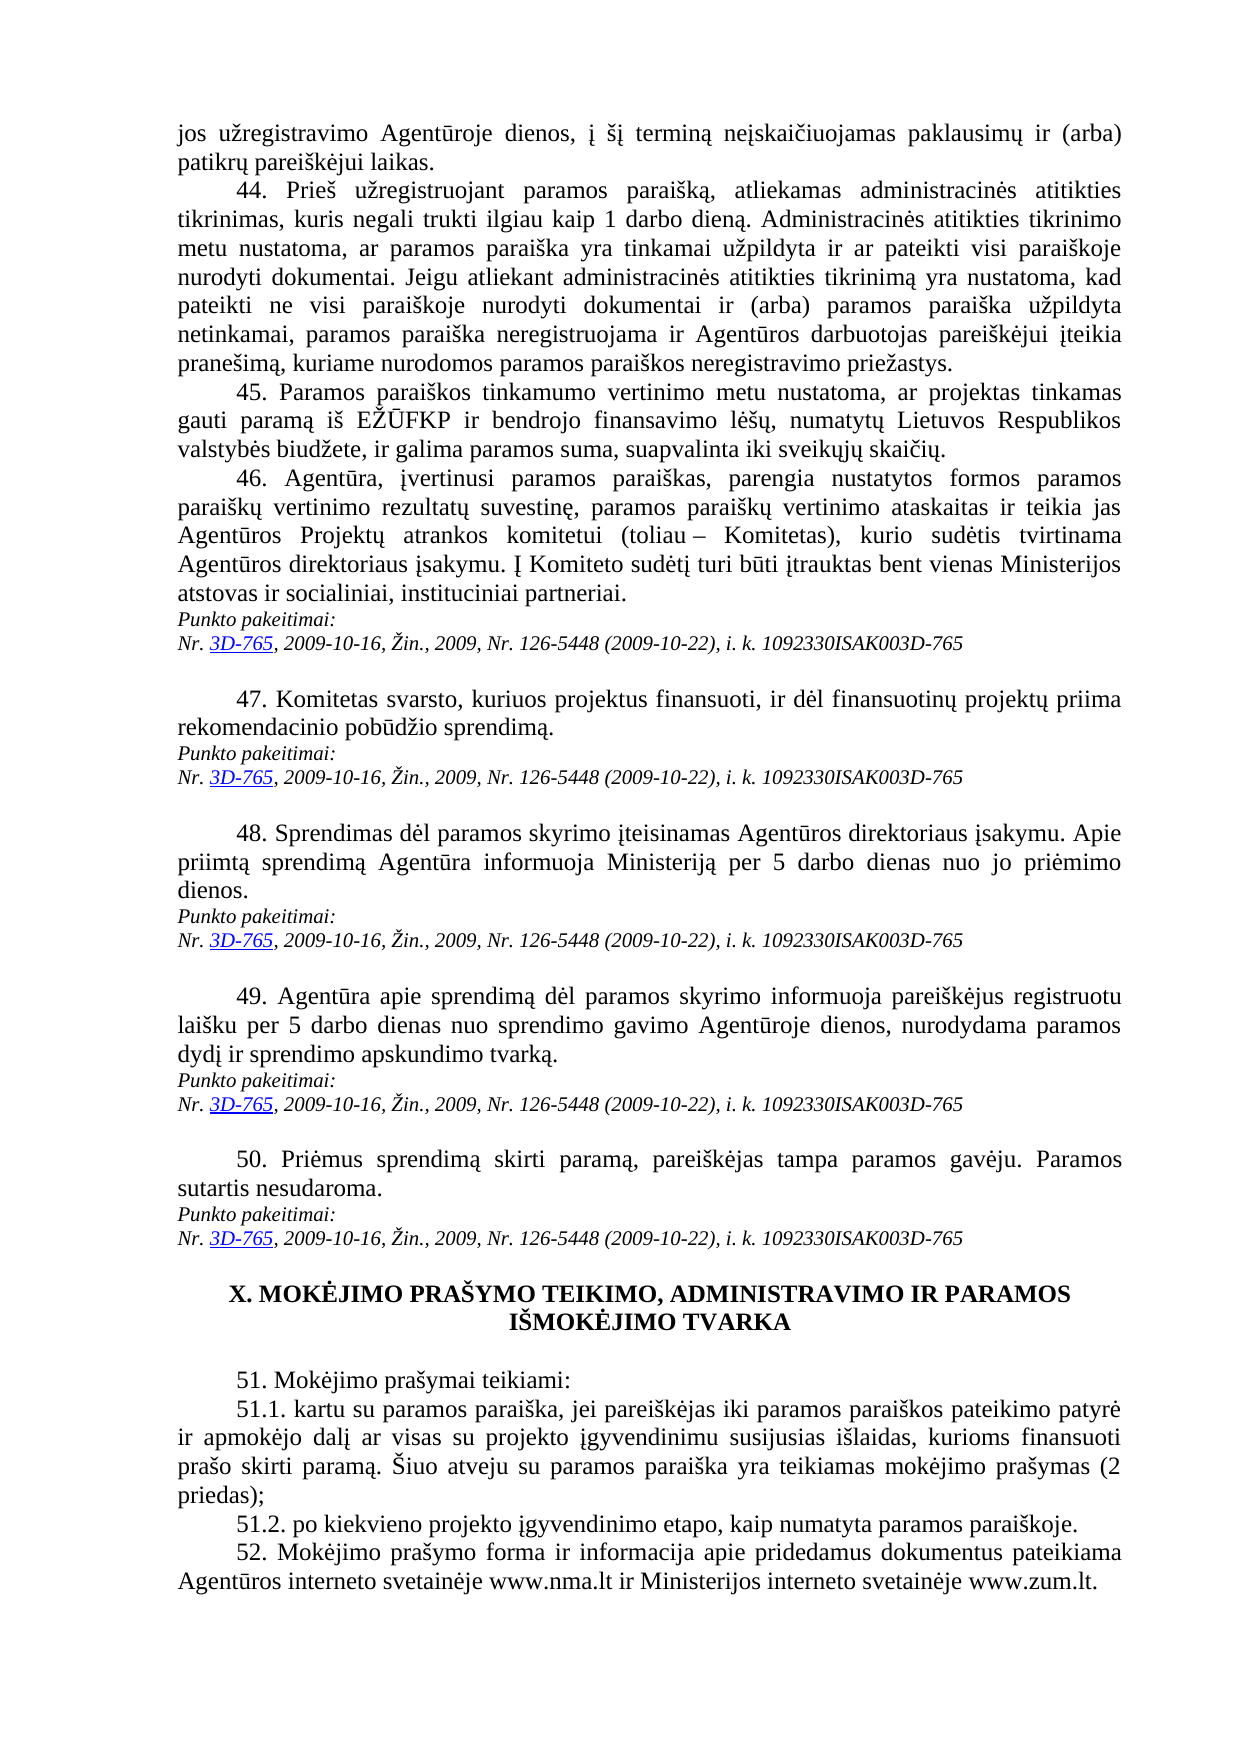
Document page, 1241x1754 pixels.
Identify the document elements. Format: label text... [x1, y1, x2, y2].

text 52. Mokėjimo prašymo forma ir informacija apie pridedamus dokumentus pateikiama Agentūros interneto svetainėje www.nma.lt ir Ministerijos interneto svetainėje www.zum.lt. [177, 1537, 1122, 1595]
text Nr. 3D-765, 2009-10-16, Žin., 2009, Nr. 126-5448 (2009-10-22), i. k. 1092330ISAK003D-765 [177, 1092, 1122, 1116]
text Nr. 3D-765, 2009-10-16, Žin., 2009, Nr. 126-5448 (2009-10-22), i. k. 1092330ISAK003D-765 [177, 928, 1122, 952]
text Nr. 3D-765, 2009-10-16, Žin., 2009, Nr. 126-5448 (2009-10-22), i. k. 1092330ISAK003D-765 [177, 1226, 1122, 1250]
text 51. Mokėjimo prašymai teikiami: [177, 1365, 1122, 1394]
text Punkto pakeitimai: [177, 607, 1122, 631]
text 49. Agentūra apie sprendimą dėl paramos skyrimo informuoja pareiškėjus registruotu laišku per 5 darbo dienas nuo sprendimo gavimo Agentūroje dienos, nurodydama paramos dydį ir sprendimo apskundimo tvarką. [177, 981, 1122, 1067]
text Nr. 3D-765, 2009-10-16, Žin., 2009, Nr. 126-5448 (2009-10-22), i. k. 1092330ISAK003D-765 [177, 765, 1122, 789]
text Punkto pakeitimai: [177, 1067, 1122, 1092]
text jos užregistravimo Agentūroje dienos, į šį terminą neįskaičiuojamas paklausimų ir (arba) patikrų pareiškėjui laikas. [177, 118, 1122, 176]
text X. MOKĖJIMO PRAŠYMO TEIKIMO, ADMINISTRAVIMO IR PARAMOS IŠMOKĖJIMO TVARKA [177, 1279, 1122, 1336]
text 48. Sprendimas dėl paramos skyrimo įteisinamas Agentūros direktoriaus įsakymu. Apie priimtą sprendimą Agentūra informuoja Ministeriją per 5 darbo dienas nuo jo priėmimo dienos. [177, 818, 1122, 904]
text 45. Paramos paraiškos tinkamumo vertinimo metu nustatoma, ar projektas tinkamas gauti paramą iš EŽŪFKP ir bendrojo finansavimo lėšų, numatytų Lietuvos Respublikos valstybės biudžete, ir galima paramos suma, suapvalinta iki sveikųjų skaičių. [177, 377, 1122, 463]
text 44. Prieš užregistruojant paramos paraišką, atliekamas administracinės atitikties tikrinimas, kuris negali trukti ilgiau kaip 1 darbo dieną. Administracinės atitikties tikrinimo metu nustatoma, ar paramos paraiška yra tinkamai užpildyta ir ar pateikti visi paraiškoje nurodyti dokumentai. Jeigu atliekant administracinės atitikties tikrinimą yra nustatoma, kad pateikti ne visi paraiškoje nurodyti dokumentai ir (arba) paramos paraiška užpildyta netinkamai, paramos paraiška neregistruojama ir Agentūros darbuotojas pareiškėjui įteikia pranešimą, kuriame nurodomos paramos paraiškos neregistravimo priežastys. [177, 176, 1122, 377]
text 46. Agentūra, įvertinusi paramos paraiškas, parengia nustatytos formos paramos paraiškų vertinimo rezultatų suvestinę, paramos paraiškų vertinimo ataskaitas ir teikia jas Agentūros Projektų atrankos komitetui (toliau – Komitetas), kurio sudėtis tvirtinama Agentūros direktoriaus įsakymu. Į Komiteto sudėtį turi būti įtrauktas bent vienas Ministerijos atstovas ir socialiniai, instituciniai partneriai. [177, 463, 1122, 607]
text Nr. 3D-765, 2009-10-16, Žin., 2009, Nr. 126-5448 (2009-10-22), i. k. 1092330ISAK003D-765 [177, 631, 1122, 655]
text Punkto pakeitimai: [177, 1202, 1122, 1226]
text Punkto pakeitimai: [177, 904, 1122, 928]
text 51.2. po kiekvieno projekto įgyvendinimo etapo, kaip numatyta paramos paraiškoje. [177, 1509, 1122, 1537]
text 47. Komitetas svarsto, kuriuos projektus finansuoti, ir dėl finansuotinų projektų priima rekomendacinio pobūdžio sprendimą. [177, 684, 1122, 741]
text 50. Priėmus sprendimą skirti paramą, pareiškėjas tampa paramos gavėju. Paramos sutartis nesudaroma. [177, 1144, 1122, 1202]
text 51.1. kartu su paramos paraiška, jei pareiškėjas iki paramos paraiškos pateikimo patyrė ir apmokėjo dalį ar visas su projekto įgyvendinimu susijusias išlaidas, kurioms finansuoti prašo skirti paramą. Šiuo atveju su paramos paraiška yra teikiamas mokėjimo prašymas (2 priedas); [177, 1394, 1122, 1509]
text Punkto pakeitimai: [177, 741, 1122, 765]
